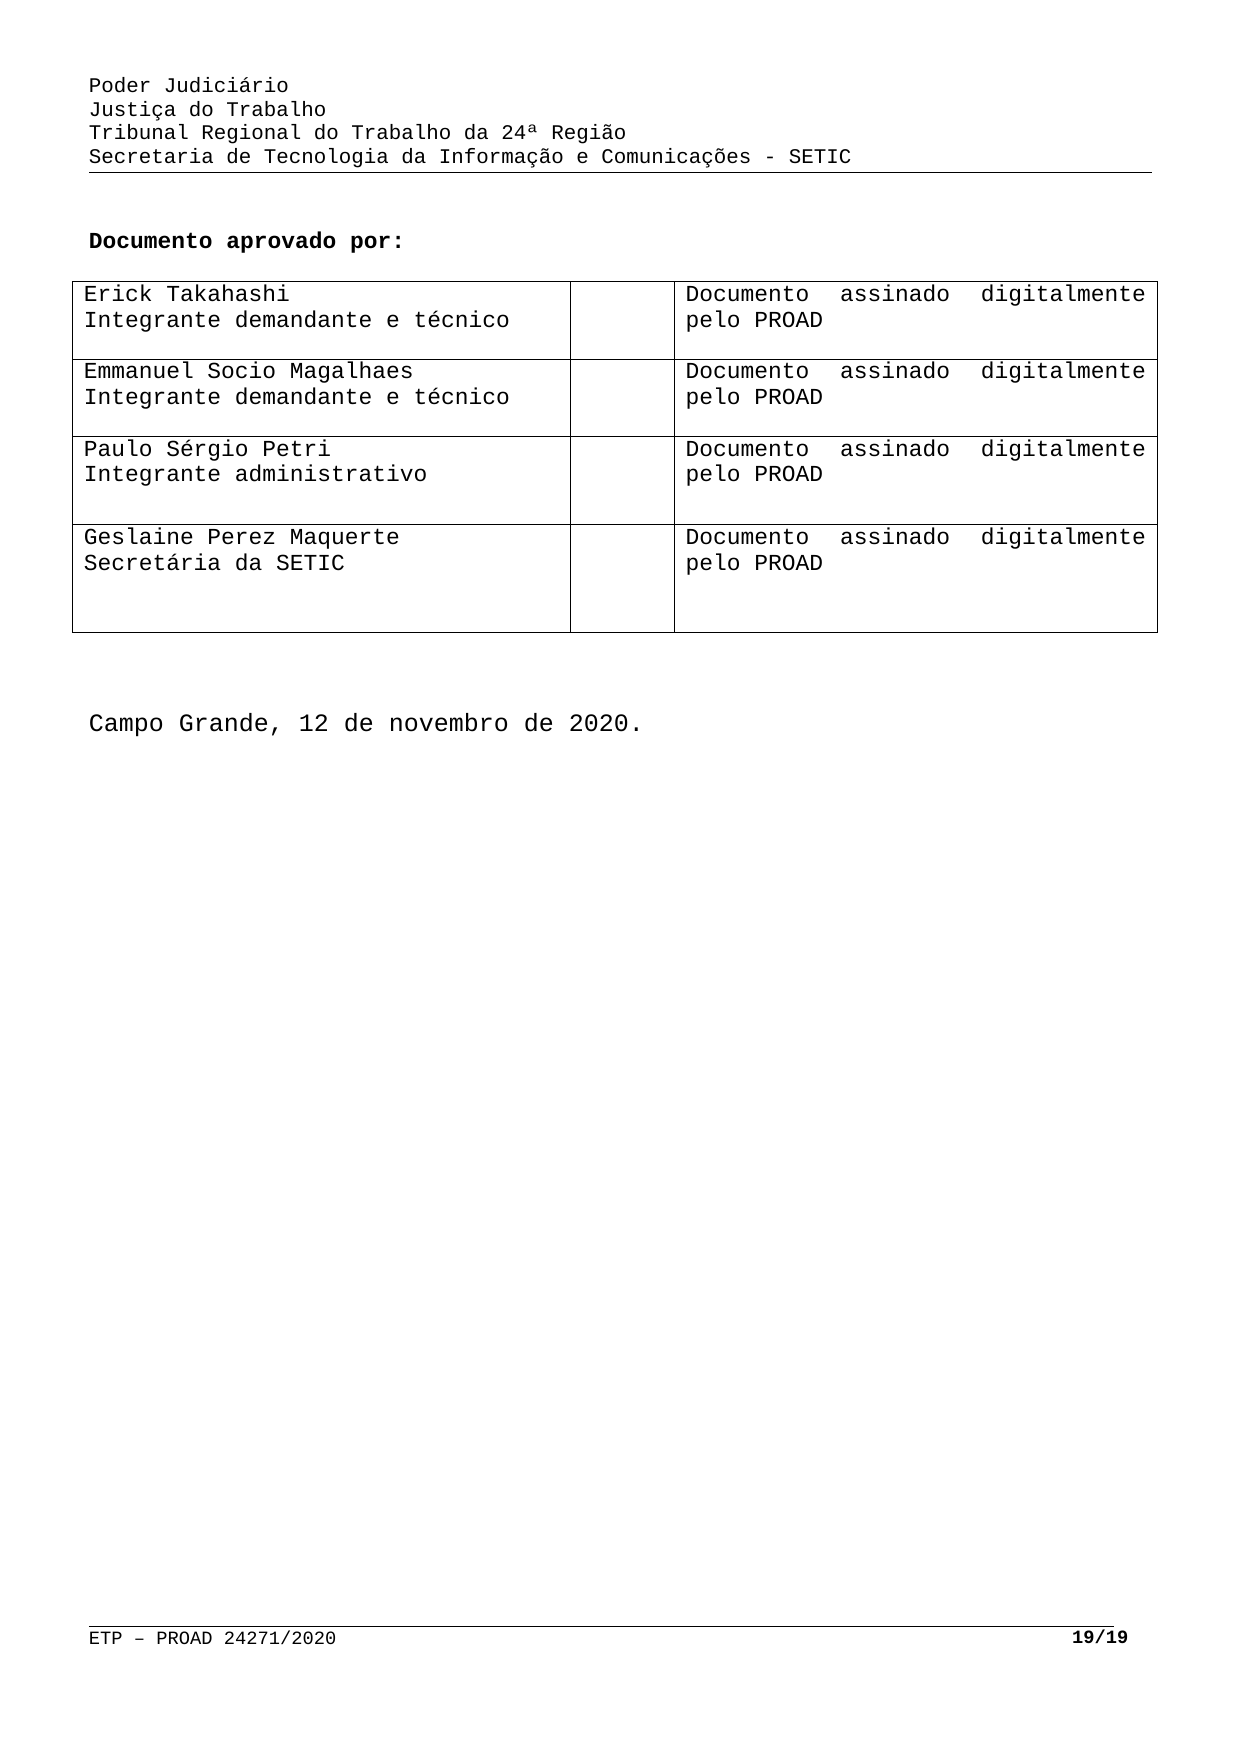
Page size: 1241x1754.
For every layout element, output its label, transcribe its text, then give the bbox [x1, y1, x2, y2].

table_cell [571, 360, 674, 436]
table_cell [571, 437, 674, 524]
table_cell [571, 525, 674, 632]
table_cell Documento assinado digitalmente pelo PROAD [675, 437, 1157, 524]
table_cell Geslaine Perez Maquerte Secretária da SETIC [73, 525, 570, 632]
table_header Documento assinado digitalmente pelo PROAD [675, 282, 1157, 358]
text Campo Grande, 12 de novembro de 2020. [89, 711, 1152, 739]
table_header Erick Takahashi Integrante demandante e técnico [73, 282, 570, 358]
table_cell Documento assinado digitalmente pelo PROAD [675, 360, 1157, 436]
text Documento aprovado por: [89, 229, 1152, 255]
table_cell Paulo Sérgio Petri Integrante administrativo [73, 437, 570, 524]
table_header [571, 282, 674, 358]
table_cell Emmanuel Socio Magalhaes Integrante demandante e técnico [73, 360, 570, 436]
table_cell Documento assinado digitalmente pelo PROAD [675, 525, 1157, 632]
